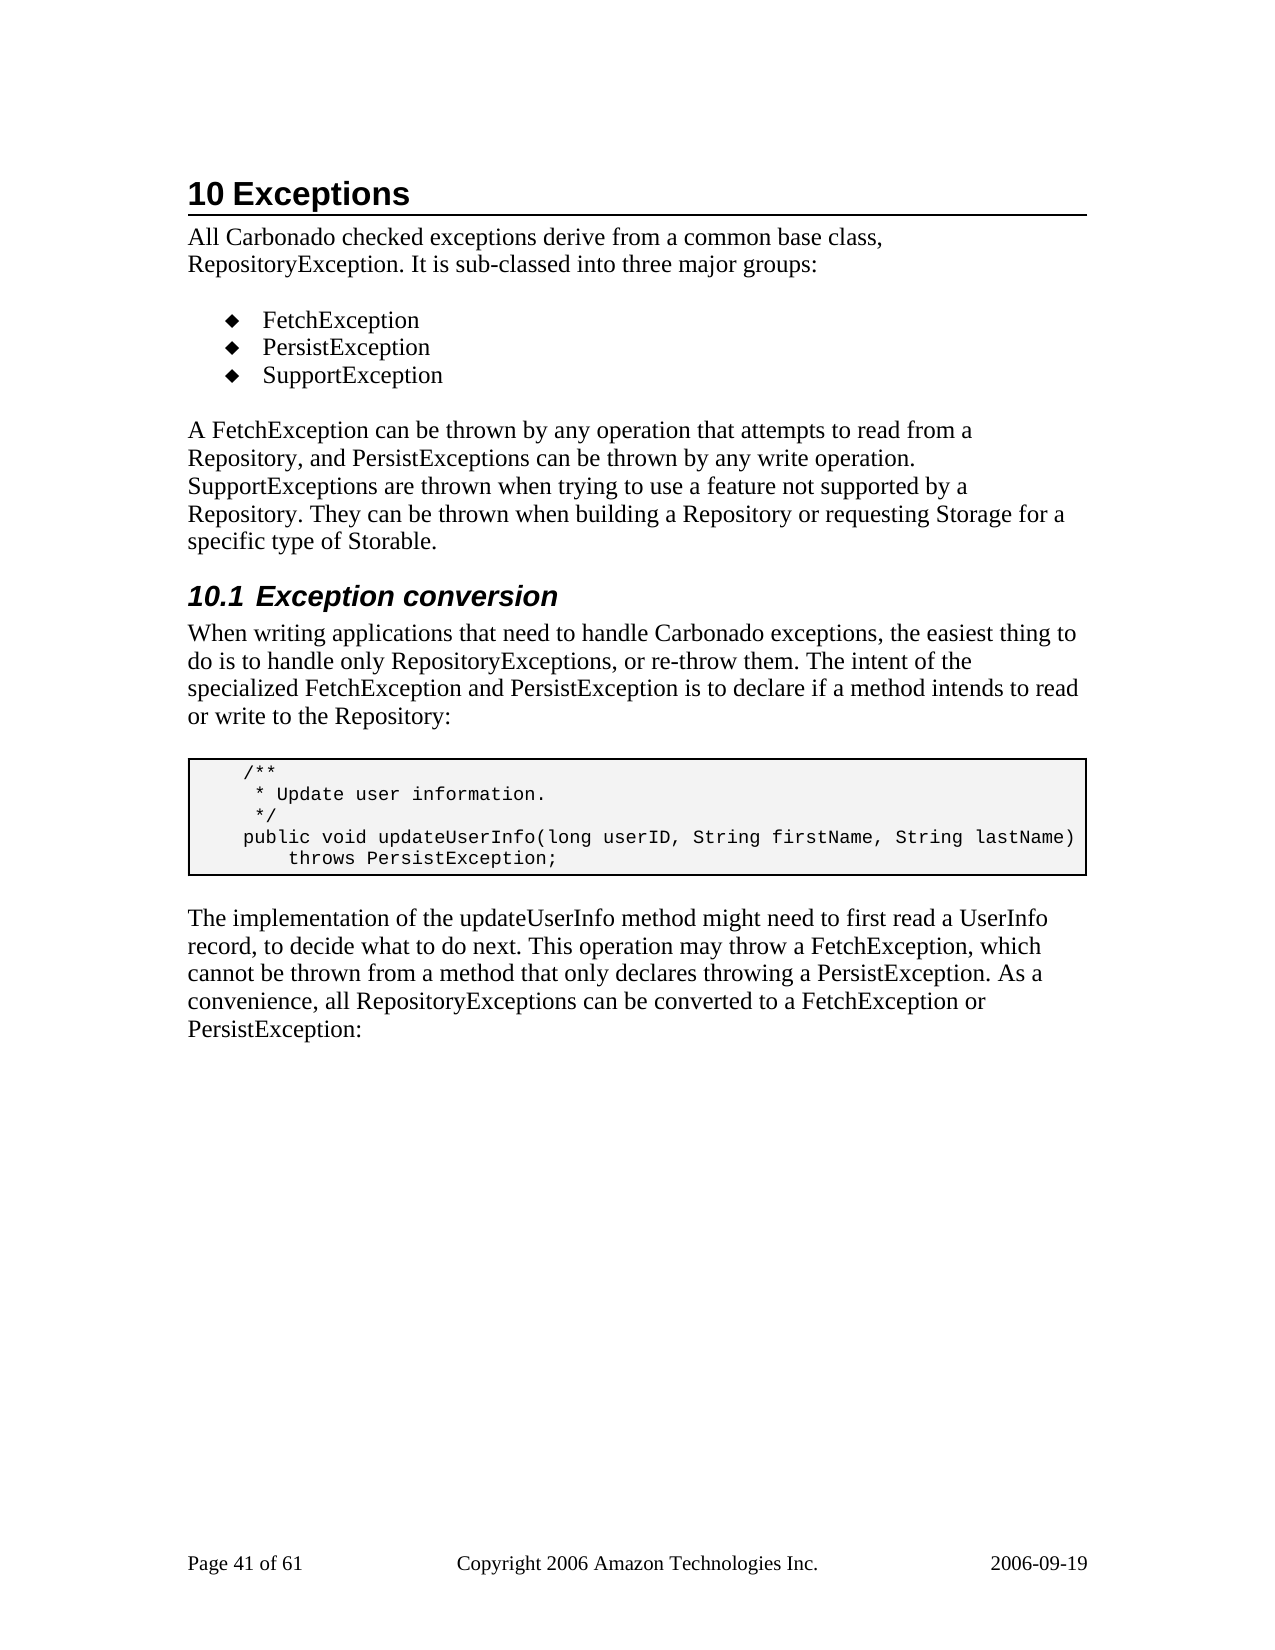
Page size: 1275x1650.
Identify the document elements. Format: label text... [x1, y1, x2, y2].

subtitle Exception conversion [187, 580, 1087, 613]
text When writing applications that need to handle Carbonado exceptions, the easiest thing to do is to handle only RepositoryExceptions, or re-throw them. The intent of the specialized FetchException and PersistException is to declare if a method intends to read or write to the Repository: [187, 619, 1087, 730]
list PersistException [225, 333, 1087, 361]
text throws PersistException; [190, 843, 1085, 874]
text public void updateUserInfo(long userID, String firstName, String lastName) [190, 821, 1085, 843]
list SupportException [225, 361, 1087, 389]
list FetchException [225, 306, 1087, 333]
text /** [190, 760, 1085, 779]
subtitle Exceptions [187, 175, 1087, 216]
text The implementation of the updateUserInfo method might need to first read a UserInfo record, to decide what to do next. This operation may throw a FetchException, which cannot be thrown from a method that only declares throwing a PersistException. As a convenience, all RepositoryExceptions can be converted to a FetchException or PersistException: [187, 904, 1087, 1043]
text * Update user information. [190, 779, 1085, 800]
text */ [190, 800, 1085, 821]
text A FetchException can be thrown by any operation that attempts to read from a Repository, and PersistExceptions can be thrown by any write operation. SupportExceptions are thrown when trying to use a feature not supported by a Repository. They can be thrown when building a Repository or requesting Storage for a specific type of Storable. [187, 417, 1087, 555]
text All Carbonado checked exceptions derive from a common base class, RepositoryException. It is sub-classed into three major groups: [187, 223, 1087, 278]
